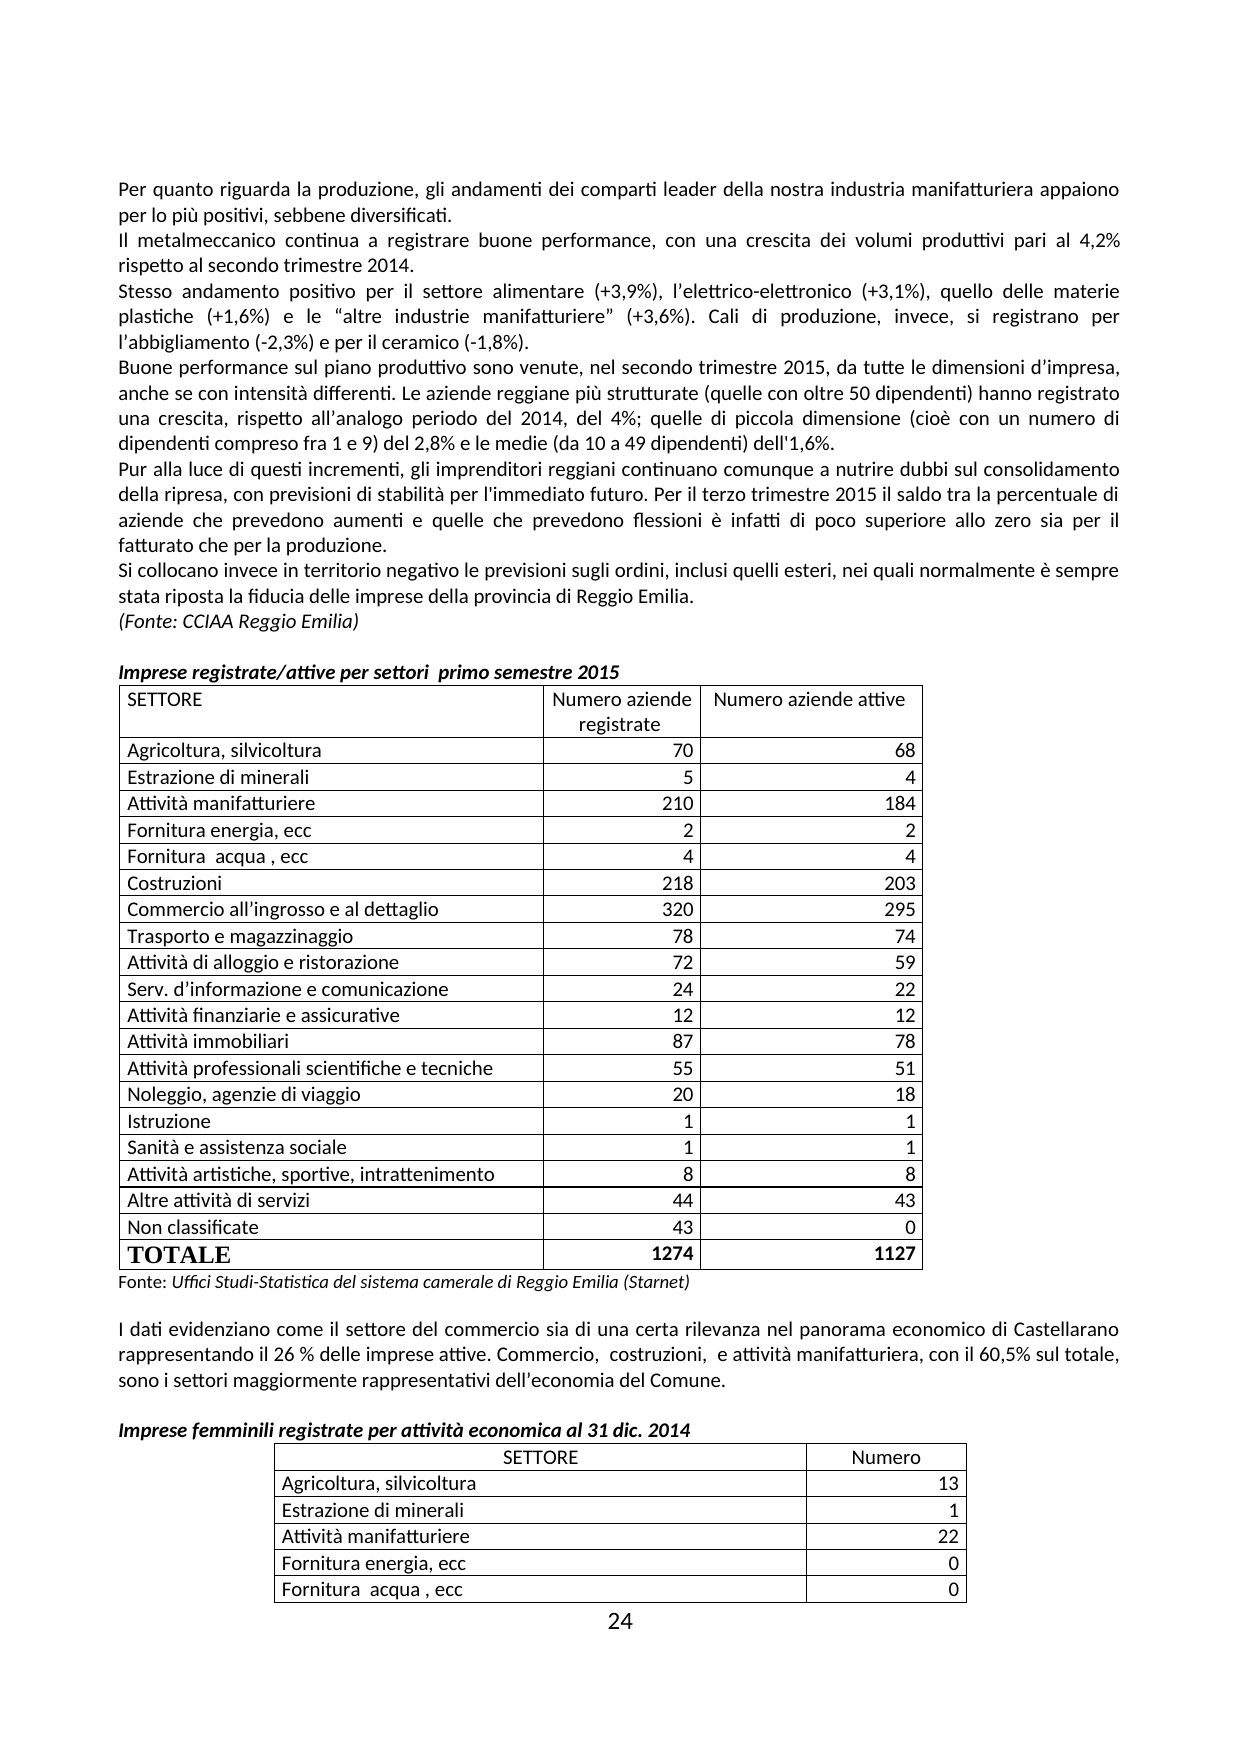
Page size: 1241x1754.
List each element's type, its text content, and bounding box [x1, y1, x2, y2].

table_cell Estrazione di minerali [275, 1497, 806, 1522]
table_cell Commercio all’ingrosso e al dettaglio [120, 896, 543, 922]
table_cell Attività manifatturiere [120, 791, 543, 816]
table_cell Attività immobiliari [120, 1029, 543, 1054]
table_cell 74 [701, 923, 922, 948]
text Imprese registrate/attive per settori primo semestre 2015 [118, 659, 1122, 685]
table_cell 1274 [544, 1240, 700, 1269]
table_cell TOTALE [120, 1240, 543, 1269]
table_cell Fornitura acqua , ecc [120, 844, 543, 869]
table_cell 1 [701, 1135, 922, 1160]
table_cell 70 [544, 738, 700, 763]
table_cell 1 [701, 1108, 922, 1133]
table_cell Estrazione di minerali [120, 764, 543, 789]
table_header SETTORE [120, 686, 543, 737]
table_cell 12 [701, 1002, 922, 1028]
table_cell 55 [544, 1055, 700, 1081]
table_cell Non classificate [120, 1214, 543, 1239]
table_cell 218 [544, 870, 700, 895]
table_cell 5 [544, 764, 700, 789]
table_cell 4 [701, 844, 922, 869]
table_cell 1 [544, 1108, 700, 1133]
table_cell Fornitura acqua , ecc [275, 1576, 806, 1602]
table_cell 184 [701, 791, 922, 816]
table_cell 51 [701, 1055, 922, 1081]
table_cell 43 [544, 1214, 700, 1239]
table_cell 78 [544, 923, 700, 948]
table_cell 22 [807, 1524, 966, 1549]
table_cell 2 [544, 817, 700, 842]
table_cell 210 [544, 791, 700, 816]
table_cell Serv. d’informazione e comunicazione [120, 976, 543, 1001]
table_header Numero aziende attive [701, 686, 922, 737]
table_cell 44 [544, 1188, 700, 1213]
table_cell 4 [544, 844, 700, 869]
text Buone performance sul piano produttivo sono venute, nel secondo trimestre 2015, da tutte le dimensioni d’impresa, anche se con intensità differenti. Le aziende reggiane più strutturate (quelle con oltre 50 dipendenti) hanno registrato una crescita, rispetto all’analogo periodo del 2014, del 4%; quelle di piccola dimensione (cioè con un numero di dipendenti compreso fra 1 e 9) del 2,8% e le medie (da 10 a 49 dipendenti) dell'1,6%. [118, 354, 1122, 456]
table_header Numero [807, 1444, 966, 1469]
text (Fonte: CCIAA Reggio Emilia) [118, 608, 1122, 634]
table_cell Altre attività di servizi [120, 1188, 543, 1213]
table_cell 295 [701, 896, 922, 922]
table_cell Fornitura energia, ecc [275, 1550, 806, 1575]
text Il metalmeccanico continua a registrare buone performance, con una crescita dei volumi produttivi pari al 4,2% rispetto al secondo trimestre 2014. [118, 227, 1122, 278]
table_cell 0 [807, 1576, 966, 1602]
table_cell 8 [544, 1161, 700, 1186]
table_cell Fornitura energia, ecc [120, 817, 543, 842]
table_header Numero aziende registrate [544, 686, 700, 737]
table_cell Agricoltura, silvicoltura [120, 738, 543, 763]
text Per quanto riguarda la produzione, gli andamenti dei comparti leader della nostra industria manifatturiera appaiono per lo più positivi, sebbene diversificati. [118, 176, 1122, 227]
text Si collocano invece in territorio negativo le previsioni sugli ordini, inclusi quelli esteri, nei quali normalmente è sempre stata riposta la fiducia delle imprese della provincia di Reggio Emilia. [118, 558, 1122, 608]
table_cell 1127 [701, 1240, 922, 1269]
table_cell Attività professionali scientifiche e tecniche [120, 1055, 543, 1081]
table_cell Istruzione [120, 1108, 543, 1133]
table_cell Agricoltura, silvicoltura [275, 1471, 806, 1496]
table_cell Trasporto e magazzinaggio [120, 923, 543, 948]
table_cell 20 [544, 1082, 700, 1107]
table_cell Attività di alloggio e ristorazione [120, 949, 543, 975]
table_cell 87 [544, 1029, 700, 1054]
text Imprese femminili registrate per attività economica al 31 dic. 2014 [118, 1418, 1122, 1443]
text I dati evidenziano come il settore del commercio sia di una certa rilevanza nel panorama economico di Castellarano rappresentando il 26 % delle imprese attive. Commercio, costruzioni, e attività manifatturiera, con il 60,5% sul totale, sono i settori maggiormente rappresentativi dell’economia del Comune. [118, 1316, 1122, 1392]
table_cell Costruzioni [120, 870, 543, 895]
table_cell 1 [544, 1135, 700, 1160]
table_cell 4 [701, 764, 922, 789]
text Fonte: Uffici Studi-Statistica del sistema camerale di Reggio Emilia (Starnet) [118, 1270, 1122, 1293]
table_cell 203 [701, 870, 922, 895]
table_cell Attività artistiche, sportive, intrattenimento [120, 1161, 543, 1186]
text Stesso andamento positivo per il settore alimentare (+3,9%), l’elettrico-elettronico (+3,1%), quello delle materie plastiche (+1,6%) e le “altre industrie manifatturiere” (+3,6%). Cali di produzione, invece, si registrano per l’abbigliamento (-2,3%) e per il ceramico (-1,8%). [118, 278, 1122, 354]
table_header SETTORE [275, 1444, 806, 1469]
table_cell 22 [701, 976, 922, 1001]
table_cell 1 [807, 1497, 966, 1522]
table_cell 13 [807, 1471, 966, 1496]
table_cell 59 [701, 949, 922, 975]
table_cell 24 [544, 976, 700, 1001]
table_cell 43 [701, 1188, 922, 1213]
table_cell Attività manifatturiere [275, 1524, 806, 1549]
table_cell Sanità e assistenza sociale [120, 1135, 543, 1160]
table_cell 0 [807, 1550, 966, 1575]
table_cell 78 [701, 1029, 922, 1054]
table_cell 72 [544, 949, 700, 975]
table_cell Attività finanziarie e assicurative [120, 1002, 543, 1028]
table_cell 8 [701, 1161, 922, 1186]
table_cell 12 [544, 1002, 700, 1028]
text Pur alla luce di questi incrementi, gli imprenditori reggiani continuano comunque a nutrire dubbi sul consolidamento della ripresa, con previsioni di stabilità per l'immediato futuro. Per il terzo trimestre 2015 il saldo tra la percentuale di aziende che prevedono aumenti e quelle che prevedono flessioni è infatti di poco superiore allo zero sia per il fatturato che per la produzione. [118, 456, 1122, 558]
table_cell 0 [701, 1214, 922, 1239]
table_cell 18 [701, 1082, 922, 1107]
table_cell 320 [544, 896, 700, 922]
table_cell Noleggio, agenzie di viaggio [120, 1082, 543, 1107]
table_cell 2 [701, 817, 922, 842]
table_cell 68 [701, 738, 922, 763]
